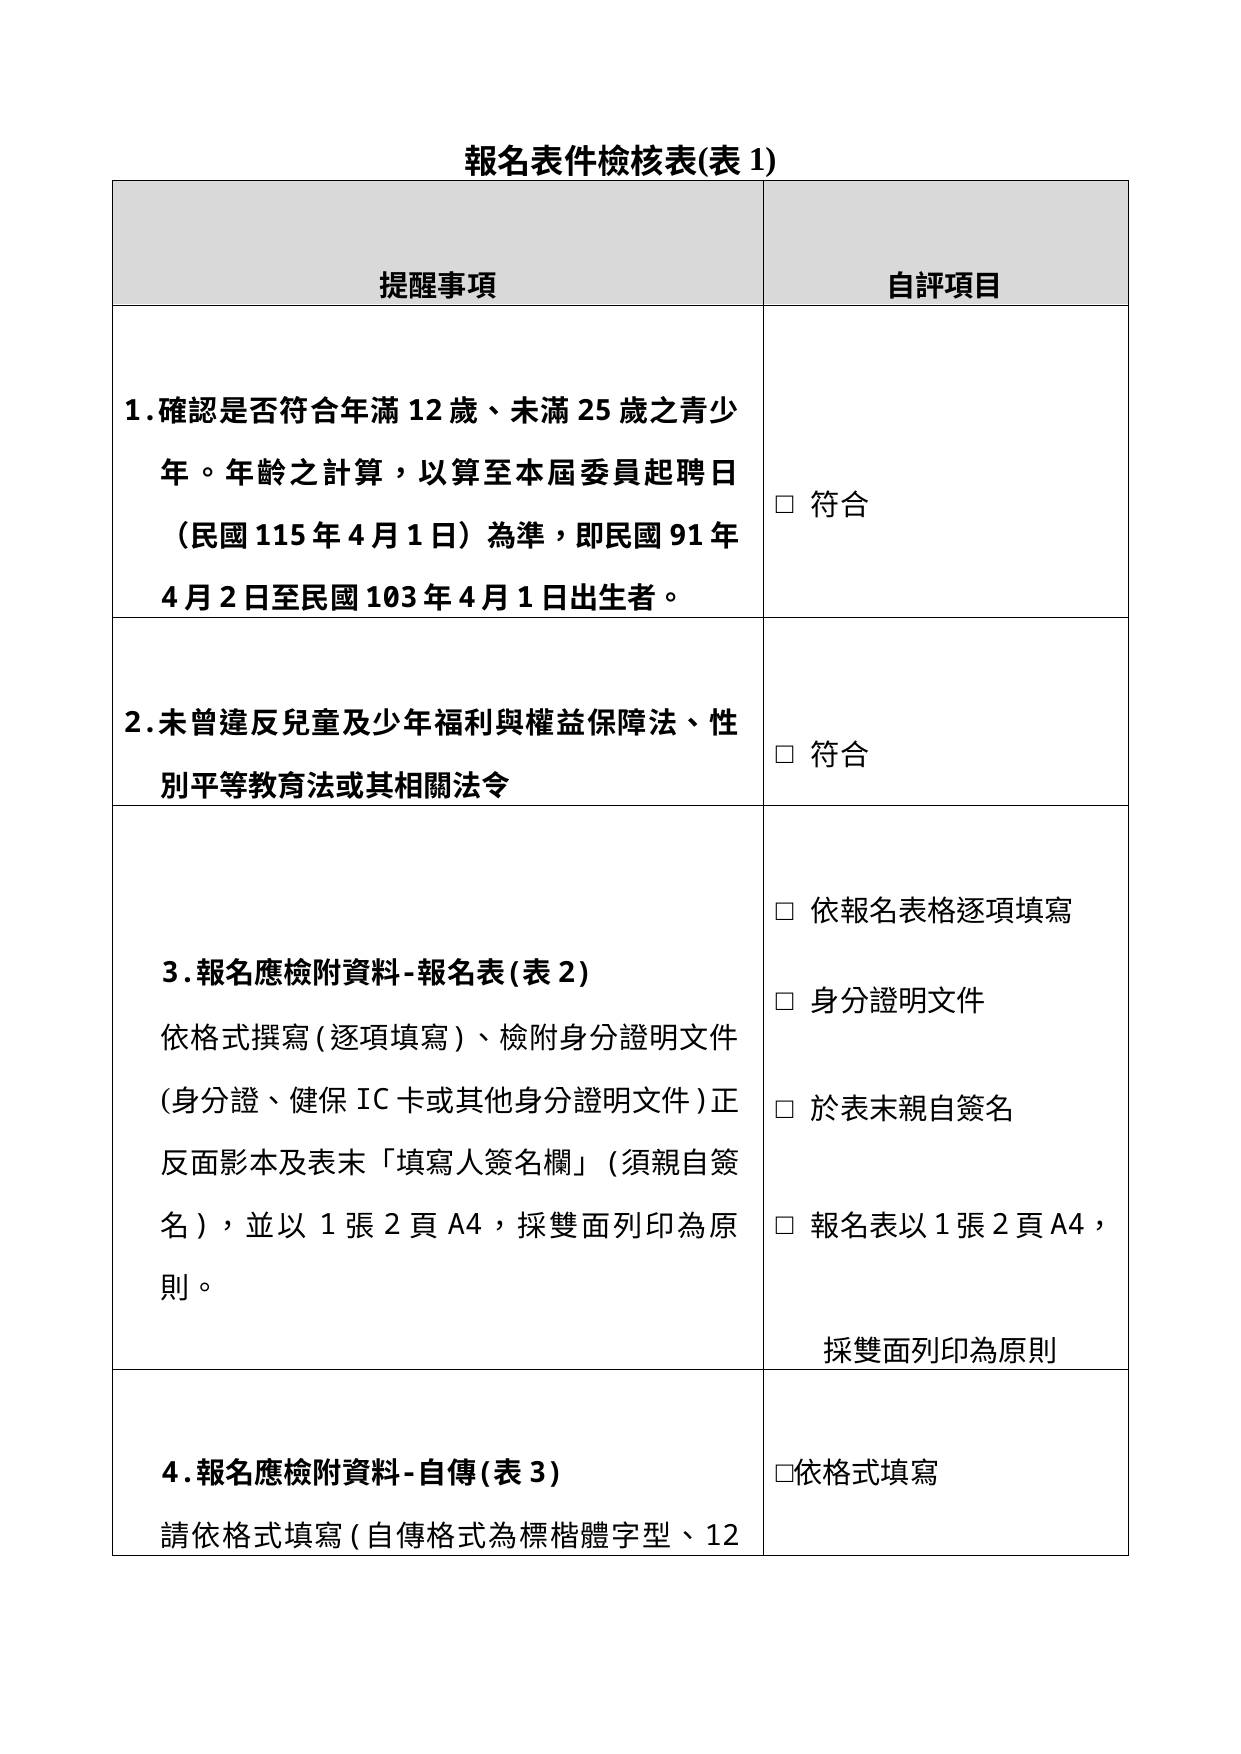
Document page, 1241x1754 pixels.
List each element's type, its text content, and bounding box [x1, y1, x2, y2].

table_cell □ 符合 [764, 306, 1128, 617]
table_cell 報名應檢附資料-自傳(表3) 請依格式填寫(自傳格式為標楷體字型、12 [113, 1370, 763, 1554]
table_cell 報名應檢附資料-報名表(表2) 依格式撰寫(逐項填寫)、檢附身分證明文件(身分證、健保IC卡或其他身分證明文件)正反面影本及表末「填寫人簽名欄」(須親自簽名)，並以 1張2頁A4，採雙面列印為原則。 [113, 806, 763, 1369]
table_cell □ 符合 [764, 618, 1128, 804]
table_cell 未曾違反兒童及少年福利與權益保障法、性別平等教育法或其相關法令 [113, 618, 763, 804]
table_cell □依格式填寫 [764, 1370, 1128, 1554]
table_cell □ 依報名表格逐項填寫 □ 身分證明文件 □ 於表末親自簽名 □ 報名表以1張2頁A4， 採雙面列印為原則 [764, 806, 1128, 1369]
table_header 自評項目 [764, 181, 1128, 304]
table_cell 確認是否符合年滿12歲、未滿25歲之青少年。年齡之計算，以算至本屆委員起聘日（民國115年4月1日）為準，即民國91年4月2日至民國103年4月1日出生者。 [113, 306, 763, 617]
table_header 提醒事項 [113, 181, 763, 304]
text 報名表件檢核表(表1) [112, 117, 1128, 179]
